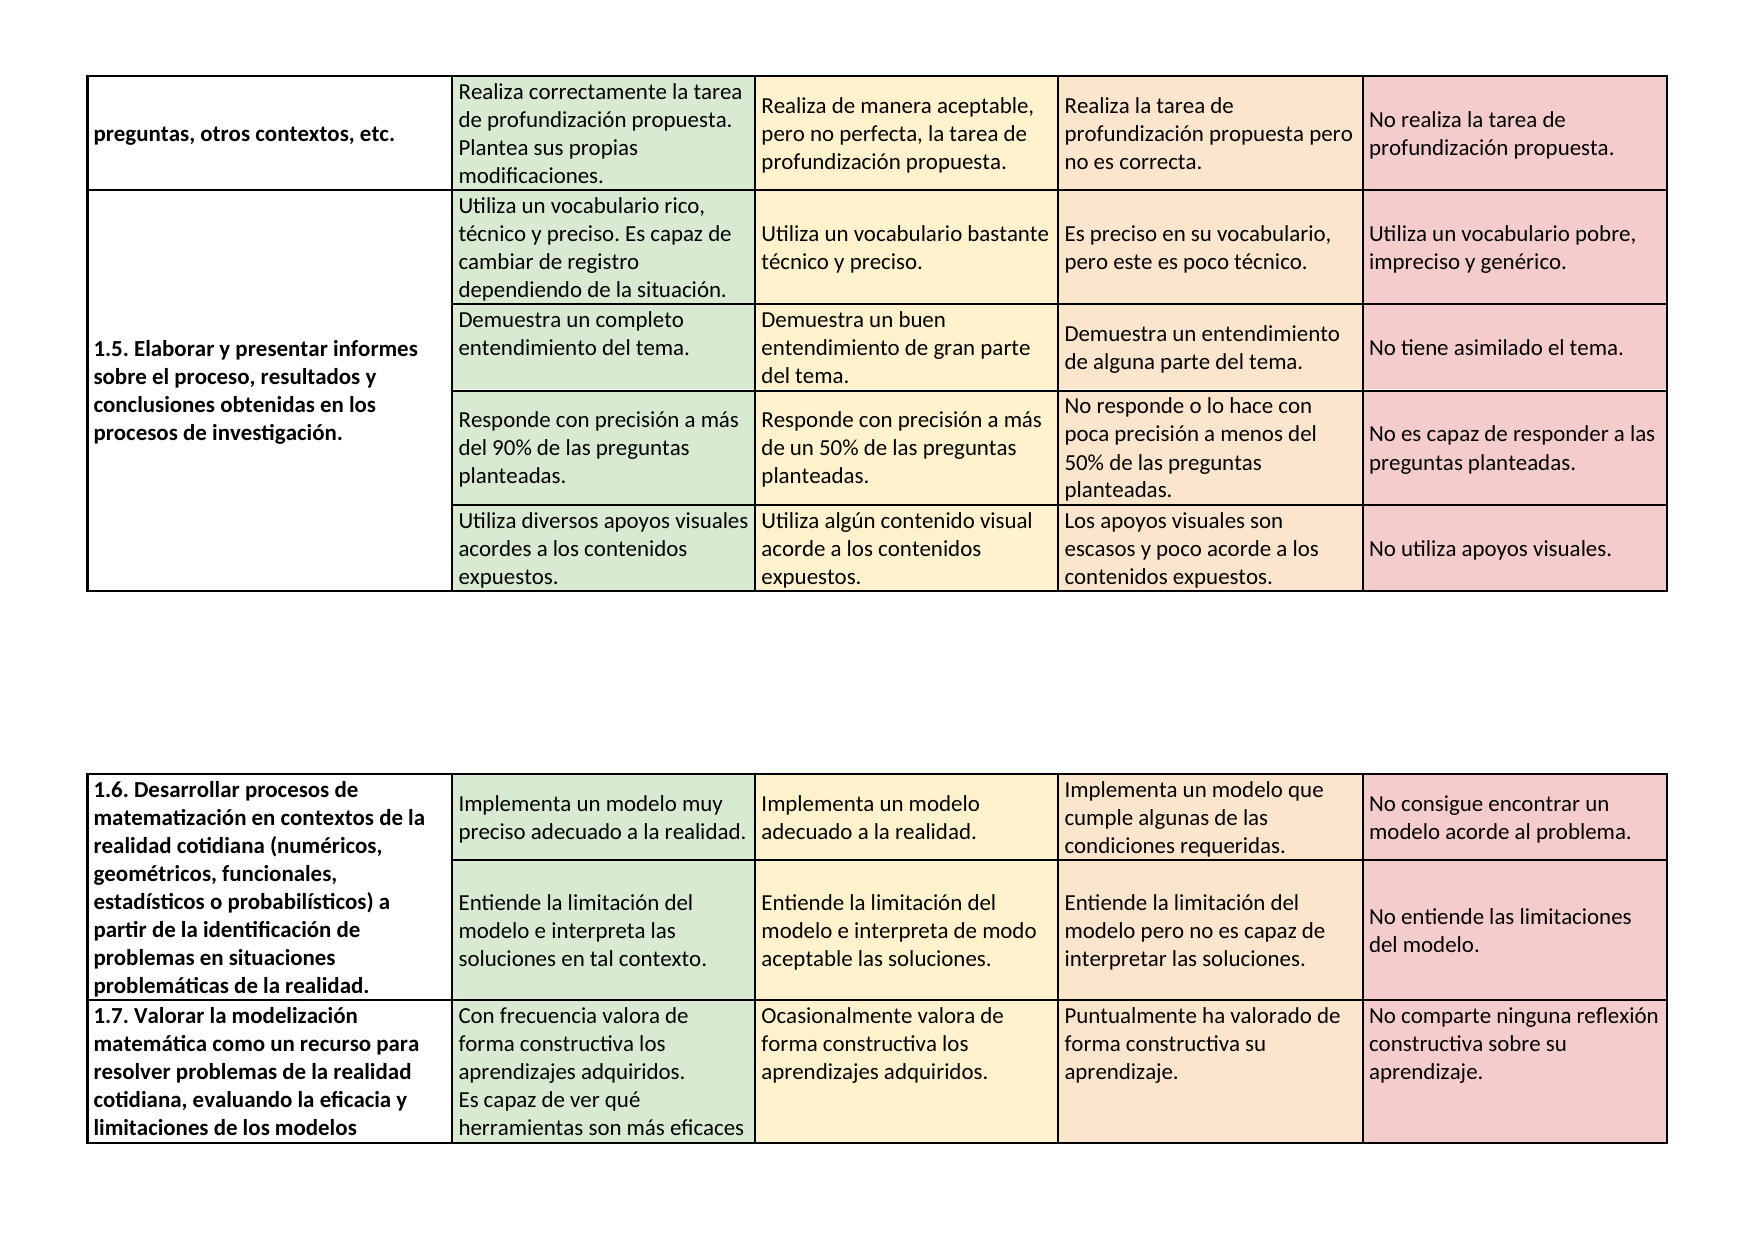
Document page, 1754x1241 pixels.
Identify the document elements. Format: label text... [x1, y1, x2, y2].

table_cell No comparte ninguna reflexión constructiva sobre su aprendizaje. [1364, 1001, 1666, 1142]
table_cell Demuestra un entendimiento de alguna parte del tema. [1059, 305, 1362, 389]
table_cell Responde con precisión a más del 90% de las preguntas planteadas. [453, 392, 754, 504]
table_cell Responde con precisión a más de un 50% de las preguntas planteadas. [756, 392, 1057, 504]
table_cell Con frecuencia valora de forma constructiva los aprendizajes adquiridos. Es capaz de ver qué herramientas son más eficaces [453, 1001, 754, 1142]
table_cell No es capaz de responder a las preguntas planteadas. [1364, 392, 1666, 504]
table_cell Realiza de manera aceptable, pero no perfecta, la tarea de profundización propuesta. [756, 77, 1057, 189]
table_cell No tiene asimilado el tema. [1364, 305, 1666, 389]
table_cell Ocasionalmente valora de forma constructiva los aprendizajes adquiridos. [756, 1001, 1057, 1142]
table_cell Los apoyos visuales son escasos y poco acorde a los contenidos expuestos. [1059, 506, 1362, 590]
table_cell Demuestra un buen entendimiento de gran parte del tema. [756, 305, 1057, 389]
table_cell Utiliza diversos apoyos visuales acordes a los contenidos expuestos. [453, 506, 754, 590]
table_header Implementa un modelo muy preciso adecuado a la realidad. [453, 775, 754, 859]
table_cell Realiza la tarea de profundización propuesta pero no es correcta. [1059, 77, 1362, 189]
table_cell No realiza la tarea de profundización propuesta. [1364, 77, 1666, 189]
table_cell Utiliza algún contenido visual acorde a los contenidos expuestos. [756, 506, 1057, 590]
table_cell Entiende la limitación del modelo e interpreta las soluciones en tal contexto. [453, 861, 754, 999]
table_cell 1.7. Valorar la modelización matemática como un recurso para resolver problemas de la realidad cotidiana, evaluando la eficacia y limitaciones de los modelos [89, 1001, 451, 1142]
table_cell 1.5. Elaborar y presentar informes sobre el proceso, resultados y conclusiones obtenidas en los procesos de investigación. [89, 191, 451, 590]
table_cell Utiliza un vocabulario rico, técnico y preciso. Es capaz de cambiar de registro dependiendo de la situación. [453, 191, 754, 303]
table_header Implementa un modelo adecuado a la realidad. [756, 775, 1057, 859]
table_cell preguntas, otros contextos, etc. [89, 77, 451, 189]
table_cell Puntualmente ha valorado de forma constructiva su aprendizaje. [1059, 1001, 1362, 1142]
table_cell Realiza correctamente la tarea de profundización propuesta. Plantea sus propias modificaciones. [453, 77, 754, 189]
table_cell No responde o lo hace con poca precisión a menos del 50% de las preguntas planteadas. [1059, 392, 1362, 504]
table_cell Entiende la limitación del modelo pero no es capaz de interpretar las soluciones. [1059, 861, 1362, 999]
table_cell Demuestra un completo entendimiento del tema. [453, 305, 754, 389]
table_header 1.6. Desarrollar procesos de matematización en contextos de la realidad cotidiana (numéricos, geométricos, funcionales, estadísticos o probabilísticos) a partir de la identificación de problemas en situaciones problemáticas de la realidad. [89, 775, 451, 999]
table_cell No utiliza apoyos visuales. [1364, 506, 1666, 590]
table_cell Es preciso en su vocabulario, pero este es poco técnico. [1059, 191, 1362, 303]
table_cell Utiliza un vocabulario pobre, impreciso y genérico. [1364, 191, 1666, 303]
table_cell Utiliza un vocabulario bastante técnico y preciso. [756, 191, 1057, 303]
table_header Implementa un modelo que cumple algunas de las condiciones requeridas. [1059, 775, 1362, 859]
table_cell No entiende las limitaciones del modelo. [1364, 861, 1666, 999]
table_header No consigue encontrar un modelo acorde al problema. [1364, 775, 1666, 859]
table_cell Entiende la limitación del modelo e interpreta de modo aceptable las soluciones. [756, 861, 1057, 999]
